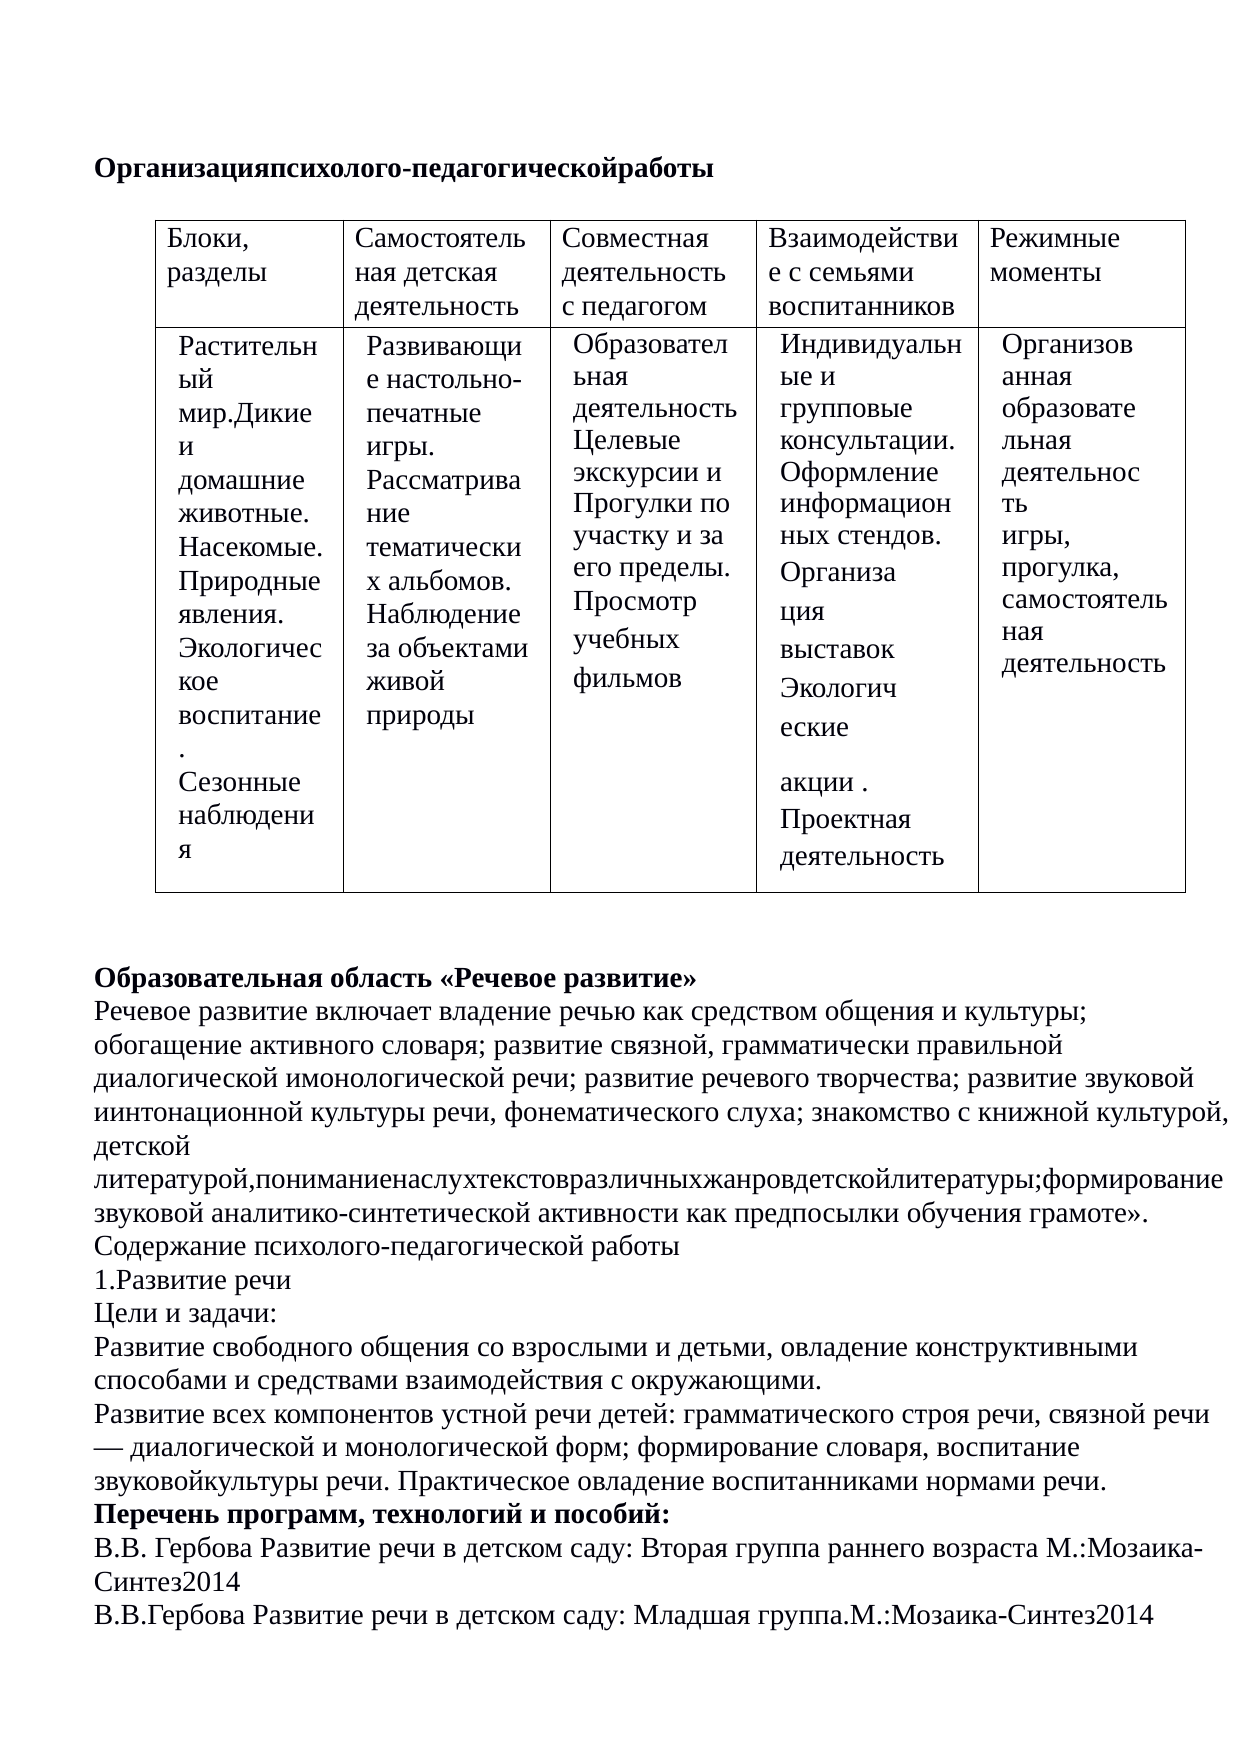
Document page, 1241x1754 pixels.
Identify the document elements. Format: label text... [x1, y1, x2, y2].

text Развитие всех компонентов устной речи детей: грамматического строя речи, связной речи — диалогической и монологической форм; формирование словаря, воспитание звуковойкультуры речи. Практическое овладение воспитанниками нормами речи. [94, 1396, 1232, 1497]
text Развитие свободного общения со взрослыми и детьми, овладение конструктивными способами и средствами взаимодействия с окружающими. [94, 1329, 1232, 1396]
text Речевое развитие включает владение речью как средством общения и культуры; обогащение активного словаря; развитие связной, грамматически правильной диалогической имонологической речи; развитие речевого творчества; развитие звуковой иинтонационной культуры речи, фонематического слуха; знакомство с книжной культурой, детской литературой,пониманиенаслухтекстовразличныхжанровдетскойлитературы;формирование звуковой аналитико-синтетической активности как предпосылки обучения грамоте». [94, 993, 1232, 1228]
text Перечень программ, технологий и пособий: [94, 1497, 1232, 1530]
text Организацияпсихолого-педагогическойработы [94, 150, 1232, 184]
table_header Взаимодействие с семьями воспитанников [757, 221, 978, 327]
text Цели и задачи: [94, 1295, 1232, 1329]
table_header Совместная деятельность с педагогом [551, 221, 756, 327]
text Содержание психолого-педагогической работы [94, 1228, 1232, 1262]
table_header Самостоятельная детская деятельность [344, 221, 550, 327]
table_header Блоки, разделы [156, 221, 343, 327]
table_header Режимные моменты [979, 221, 1185, 327]
table_cell Индивидуальные и групповые консультации. Оформление информационных стендов. Организация выставок Экологические акции . Проектная деятельность [757, 328, 978, 892]
text В.В. Гербова Развитие речи в детском саду: Вторая группа раннего возраста М.:Мозаика-Синтез2014 [94, 1530, 1232, 1597]
text 1.Развитие речи [94, 1262, 1232, 1295]
table_cell Организованная образовательная деятельность игры, прогулка, самостоятельная деятельность [979, 328, 1185, 892]
table_cell Образовательная деятельность Целевые экскурсии и Прогулки по участку и за его пределы. Просмотр учебных фильмов [551, 328, 756, 892]
table_cell Растительный мир.Дикие и домашние животные. Насекомые. Природные явления. Экологическое воспитание. Сезонные наблюдения [156, 328, 343, 892]
text Образовательная область «Речевое развитие» [94, 960, 1232, 993]
table_cell Развивающие настольно-печатные игры. Рассматривание тематических альбомов. Наблюдение за объектами живой природы [344, 328, 550, 892]
text В.В.Гербова Развитие речи в детском саду: Младшая группа.М.:Мозаика-Синтез2014 [94, 1597, 1232, 1631]
